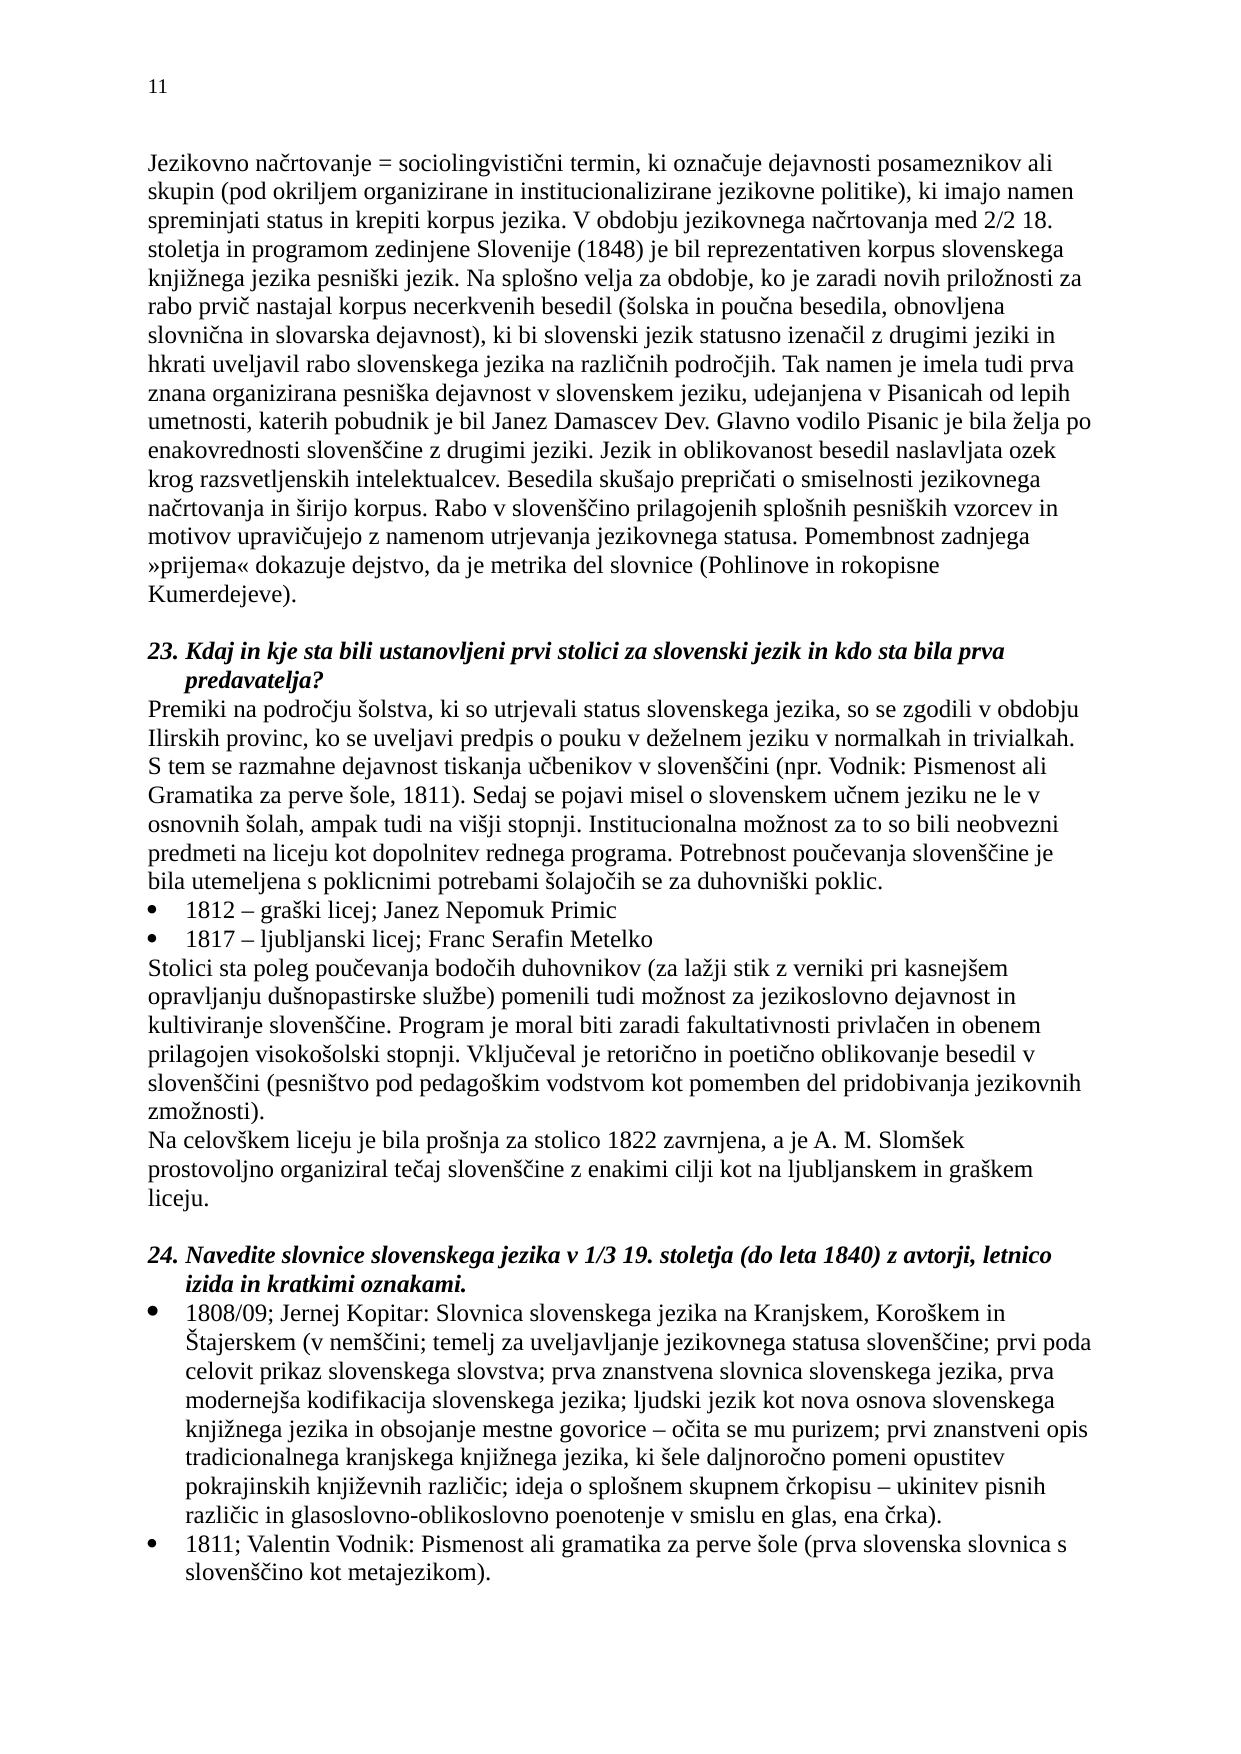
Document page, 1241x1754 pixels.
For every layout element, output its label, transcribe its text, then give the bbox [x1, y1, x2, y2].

list 1811; Valentin Vodnik: Pismenost ali gramatika za perve šole (prva slovenska slovnica s slovenščino kot metajezikom). [148, 1529, 1092, 1586]
text Na celovškem liceju je bila prošnja za stolico 1822 zavrnjena, a je A. M. Slomšek prostovoljno organiziral tečaj slovenščine z enakimi cilji kot na ljubljanskem in graškem liceju. [148, 1125, 1092, 1211]
list Navedite slovnice slovenskega jezika v 1/3 19. stoletja (do leta 1840) z avtorji, letnico izida in kratkimi oznakami. [148, 1240, 1092, 1298]
list 1812 – graški licej; Janez Nepomuk Primic [148, 895, 1092, 924]
list 1808/09; Jernej Kopitar: Slovnica slovenskega jezika na Kranjskem, Koroškem in Štajerskem (v nemščini; temelj za uveljavljanje jezikovnega statusa slovenščine; prvi poda celovit prikaz slovenskega slovstva; prva znanstvena slovnica slovenskega jezika, prva modernejša kodifikacija slovenskega jezika; ljudski jezik kot nova osnova slovenskega knjižnega jezika in obsojanje mestne govorice – očita se mu purizem; prvi znanstveni opis tradicionalnega kranjskega knjižnega jezika, ki šele daljnoročno pomeni opustitev pokrajinskih književnih različic; ideja o splošnem skupnem črkopisu – ukinitev pisnih različic in glasoslovno-oblikoslovno poenotenje v smislu en glas, ena črka). [148, 1298, 1092, 1529]
text Premiki na področju šolstva, ki so utrjevali status slovenskega jezika, so se zgodili v obdobju Ilirskih provinc, ko se uveljavi predpis o pouku v deželnem jeziku v normalkah in trivialkah. S tem se razmahne dejavnost tiskanja učbenikov v slovenščini (npr. Vodnik: Pismenost ali Gramatika za perve šole, 1811). Sedaj se pojavi misel o slovenskem učnem jeziku ne le v osnovnih šolah, ampak tudi na višji stopnji. Institucionalna možnost za to so bili neobvezni predmeti na liceju kot dopolnitev rednega programa. Potrebnost poučevanja slovenščine je bila utemeljena s poklicnimi potrebami šolajočih se za duhovniški poklic. [148, 694, 1092, 895]
list Kdaj in kje sta bili ustanovljeni prvi stolici za slovenski jezik in kdo sta bila prva predavatelja? [148, 636, 1092, 694]
list 1817 – ljubljanski licej; Franc Serafin Metelko [148, 924, 1092, 953]
text Stolici sta poleg poučevanja bodočih duhovnikov (za lažji stik z verniki pri kasnejšem opravljanju dušnopastirske službe) pomenili tudi možnost za jezikoslovno dejavnost in kultiviranje slovenščine. Program je moral biti zaradi fakultativnosti privlačen in obenem prilagojen visokošolski stopnji. Vključeval je retorično in poetično oblikovanje besedil v slovenščini (pesništvo pod pedagoškim vodstvom kot pomemben del pridobivanja jezikovnih zmožnosti). [148, 953, 1092, 1125]
text Jezikovno načrtovanje = sociolingvistični termin, ki označuje dejavnosti posameznikov ali skupin (pod okriljem organizirane in institucionalizirane jezikovne politike), ki imajo namen spreminjati status in krepiti korpus jezika. V obdobju jezikovnega načrtovanja med 2/2 18. stoletja in programom zedinjene Slovenije (1848) je bil reprezentativen korpus slovenskega knjižnega jezika pesniški jezik. Na splošno velja za obdobje, ko je zaradi novih priložnosti za rabo prvič nastajal korpus necerkvenih besedil (šolska in poučna besedila, obnovljena slovnična in slovarska dejavnost), ki bi slovenski jezik statusno izenačil z drugimi jeziki in hkrati uveljavil rabo slovenskega jezika na različnih področjih. Tak namen je imela tudi prva znana organizirana pesniška dejavnost v slovenskem jeziku, udejanjena v Pisanicah od lepih umetnosti, katerih pobudnik je bil Janez Damascev Dev. Glavno vodilo Pisanic je bila želja po enakovrednosti slovenščine z drugimi jeziki. Jezik in oblikovanost besedil naslavljata ozek krog razsvetljenskih intelektualcev. Besedila skušajo prepričati o smiselnosti jezikovnega načrtovanja in širijo korpus. Rabo v slovenščino prilagojenih splošnih pesniških vzorcev in motivov upravičujejo z namenom utrjevanja jezikovnega statusa. Pomembnost zadnjega »prijema« dokazuje dejstvo, da je metrika del slovnice (Pohlinove in rokopisne Kumerdejeve). [148, 148, 1092, 608]
